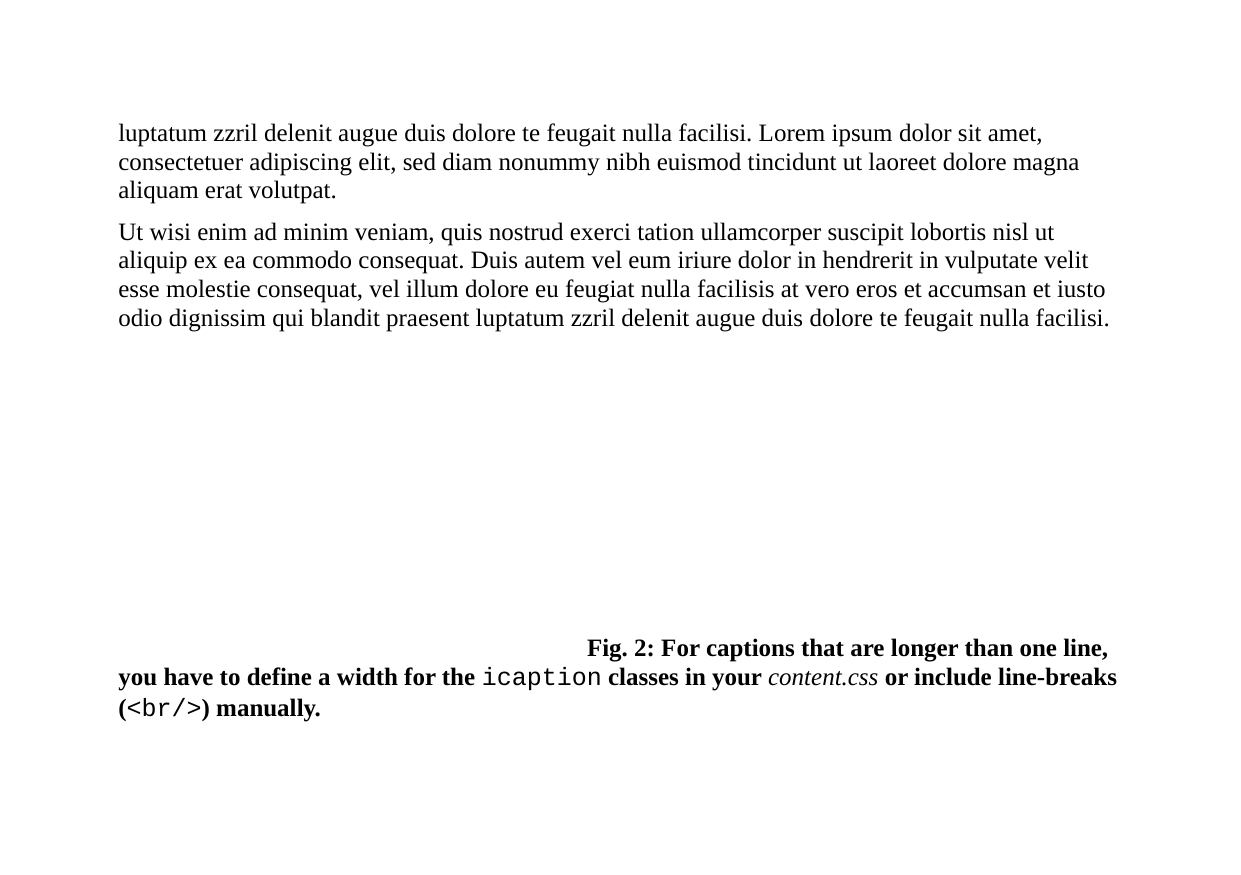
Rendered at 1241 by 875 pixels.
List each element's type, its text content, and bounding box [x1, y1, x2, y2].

text luptatum zzril delenit augue duis dolore te feugait nulla facilisi. Lorem ipsum dolor sit amet, consectetuer adipiscing elit, sed diam nonummy nibh euismod tincidunt ut laoreet dolore magna aliquam erat volutpat. [118, 118, 1122, 204]
text Ut wisi enim ad minim veniam, quis nostrud exerci tation ullamcorper suscipit lobortis nisl ut aliquip ex ea commodo consequat. Duis autem vel eum iriure dolor in hendrerit in vulputate velit esse molestie consequat, vel illum dolore eu feugiat nulla facilisis at vero eros et accumsan et iusto odio dignissim qui blandit praesent luptatum zzril delenit augue duis dolore te feugait nulla facilisi. [118, 217, 1122, 332]
text Fig. 2: For captions that are longer than one line, you have to define a width for the icaption classes in your content.css or include line-breaks (<br/>) manually. [118, 344, 1122, 724]
